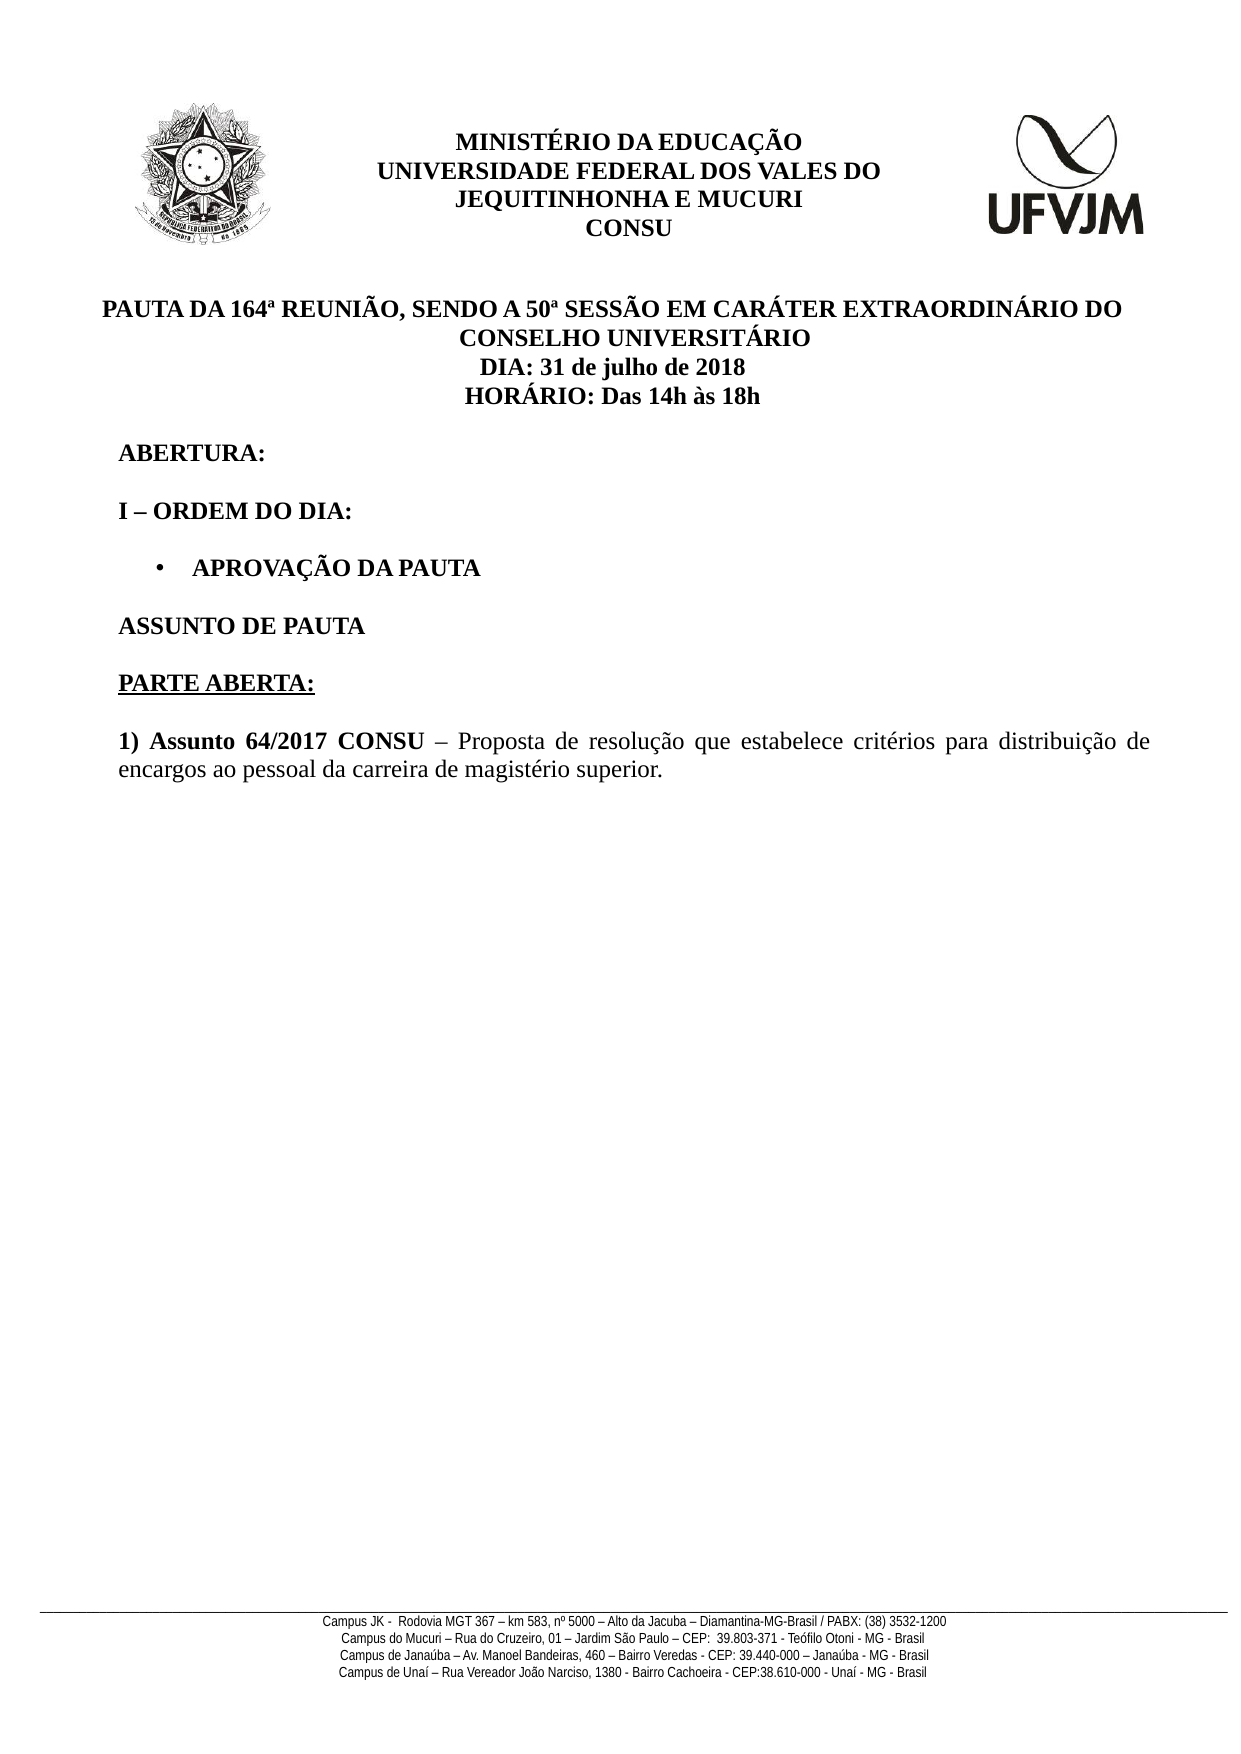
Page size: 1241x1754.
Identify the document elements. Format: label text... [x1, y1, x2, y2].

subtitle PAUTA DA 164ª REUNIÃO, SENDO A 50ª SESSÃO EM CARÁTER EXTRAORDINÁRIO DO CONSELHO UNIVERSITÁRIO [73, 294, 1152, 352]
table_header [978, 104, 1148, 266]
list Aprovação da pauta [156, 553, 1152, 582]
table_header [124, 104, 280, 266]
text I – ORDEM DO DIA: [118, 496, 1152, 524]
text ASSUNTO DE PAUTA [118, 611, 1152, 639]
subtitle ABERTURA: [118, 438, 1152, 467]
table_header MINISTÉRIO DA EDUCAÇÃO UNIVERSIDADE FEDERAL DOS VALES DO JEQUITINHONHA E MUCURI CONSU [280, 104, 978, 266]
text HORÁRIO: Das 14h às 18h [73, 381, 1152, 409]
picture [135, 103, 271, 245]
picture [988, 115, 1144, 234]
text PARTE ABERTA: [118, 668, 1152, 697]
text DIA: 31 de julho de 2018 [73, 352, 1152, 381]
text 1) Assunto 64/2017 CONSU – Proposta de resolução que estabelece critérios para distribuição de encargos ao pessoal da carreira de magistério superior. [118, 726, 1152, 783]
